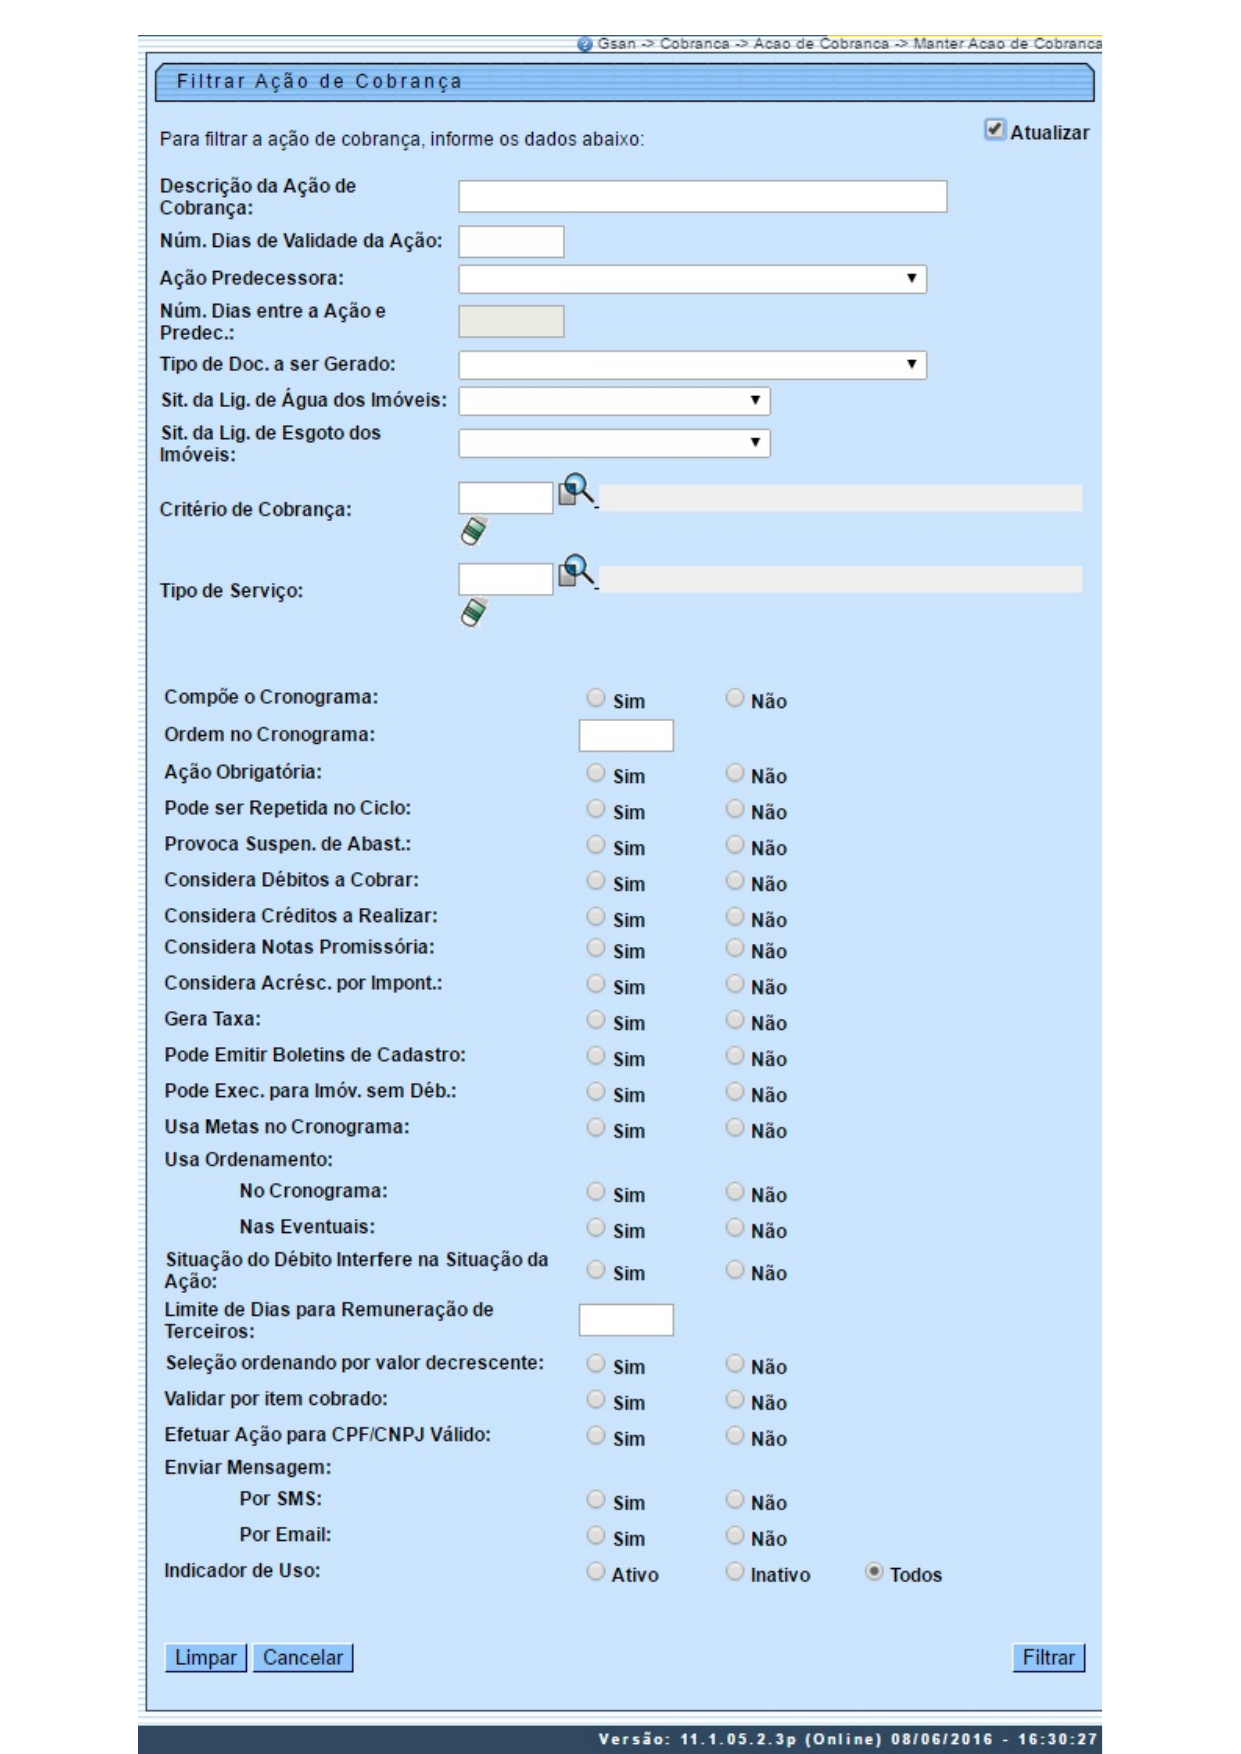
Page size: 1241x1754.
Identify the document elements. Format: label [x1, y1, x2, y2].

picture [138, 35, 1103, 1754]
